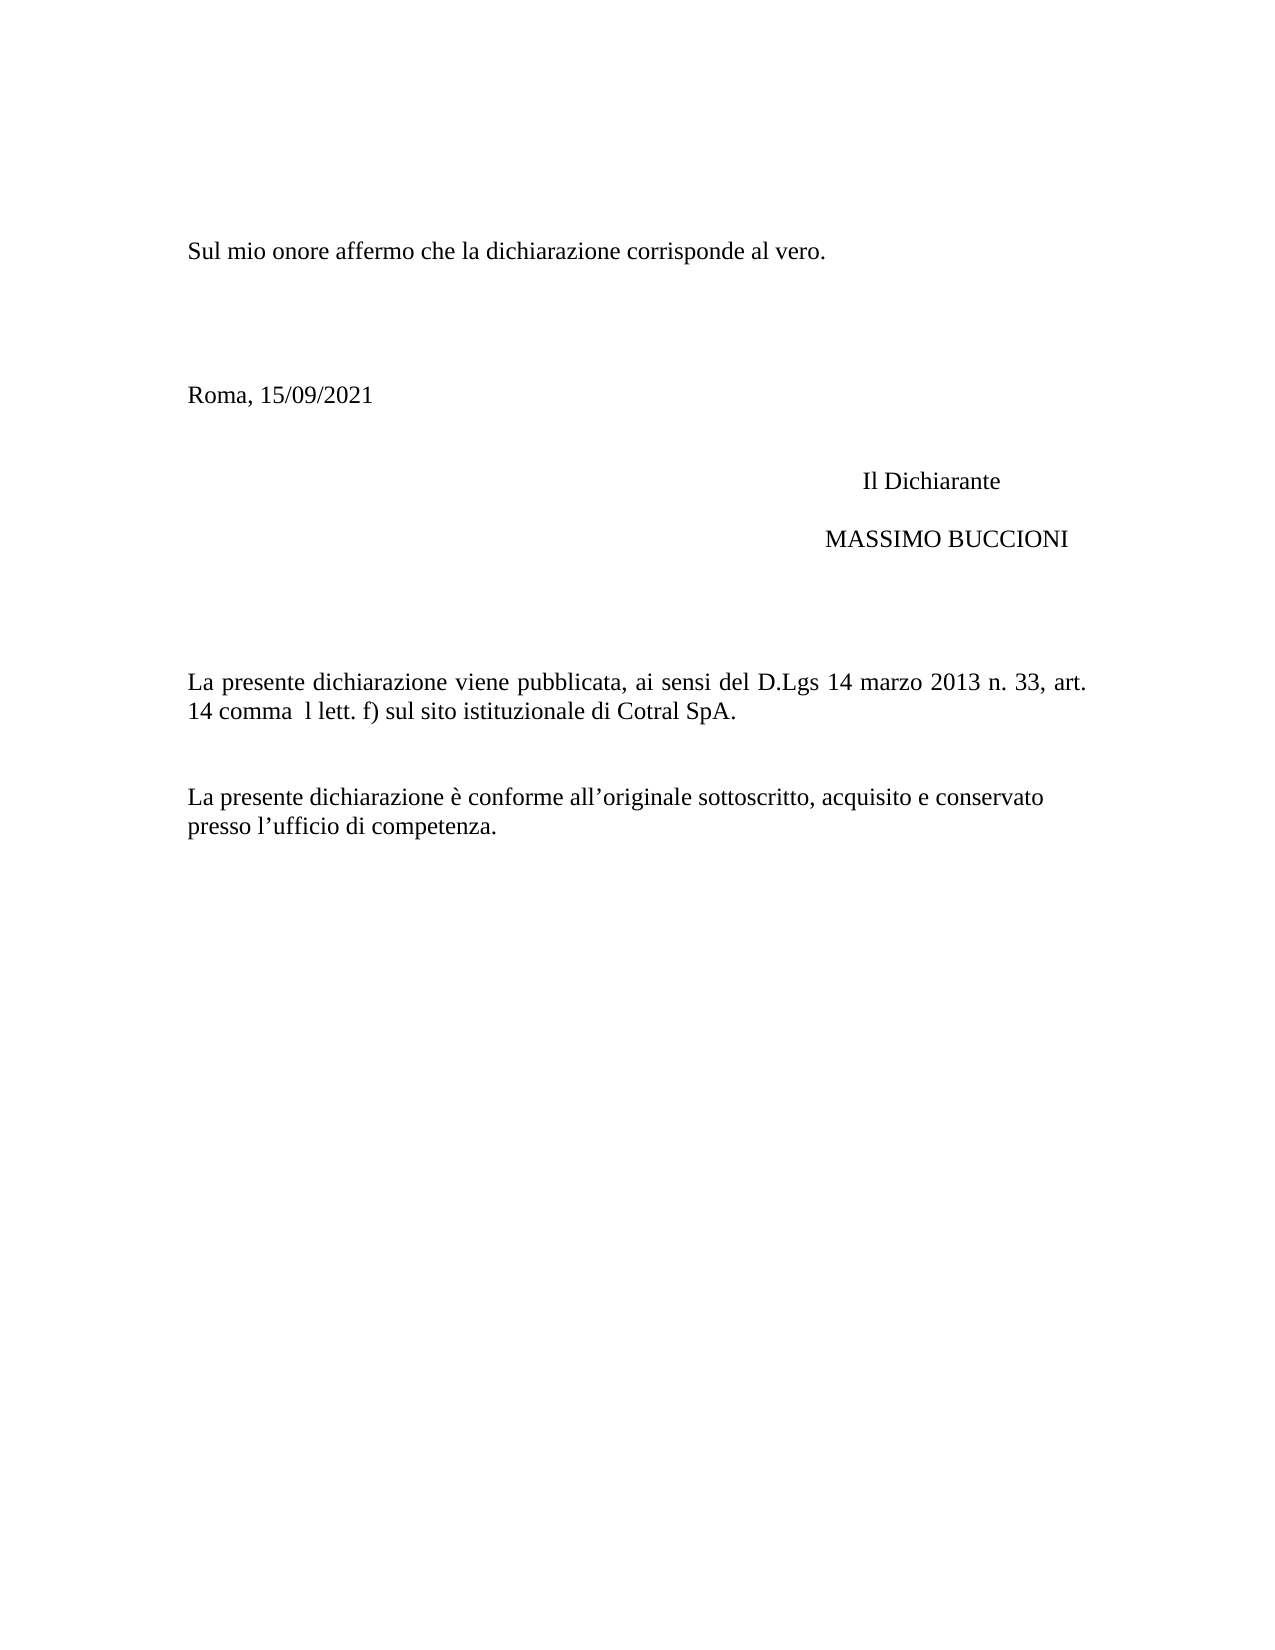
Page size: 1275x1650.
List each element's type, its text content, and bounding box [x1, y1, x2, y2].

text Il Dichiarante [187, 466, 1087, 495]
text La presente dichiarazione viene pubblicata, ai sensi del D.Lgs 14 marzo 2013 n. 33, art. 14 comma l lett. f) sul sito istituzionale di Cotral SpA. [187, 667, 1087, 725]
text Sul mio onore affermo che la dichiarazione corrisponde al vero. [187, 236, 1087, 265]
text Roma, 15/09/2021 [187, 380, 1087, 409]
text La presente dichiarazione è conforme all’originale sottoscritto, acquisito e conservato presso l’ufficio di competenza. [187, 782, 1087, 840]
text MASSIMO BUCCIONI [187, 524, 1087, 552]
